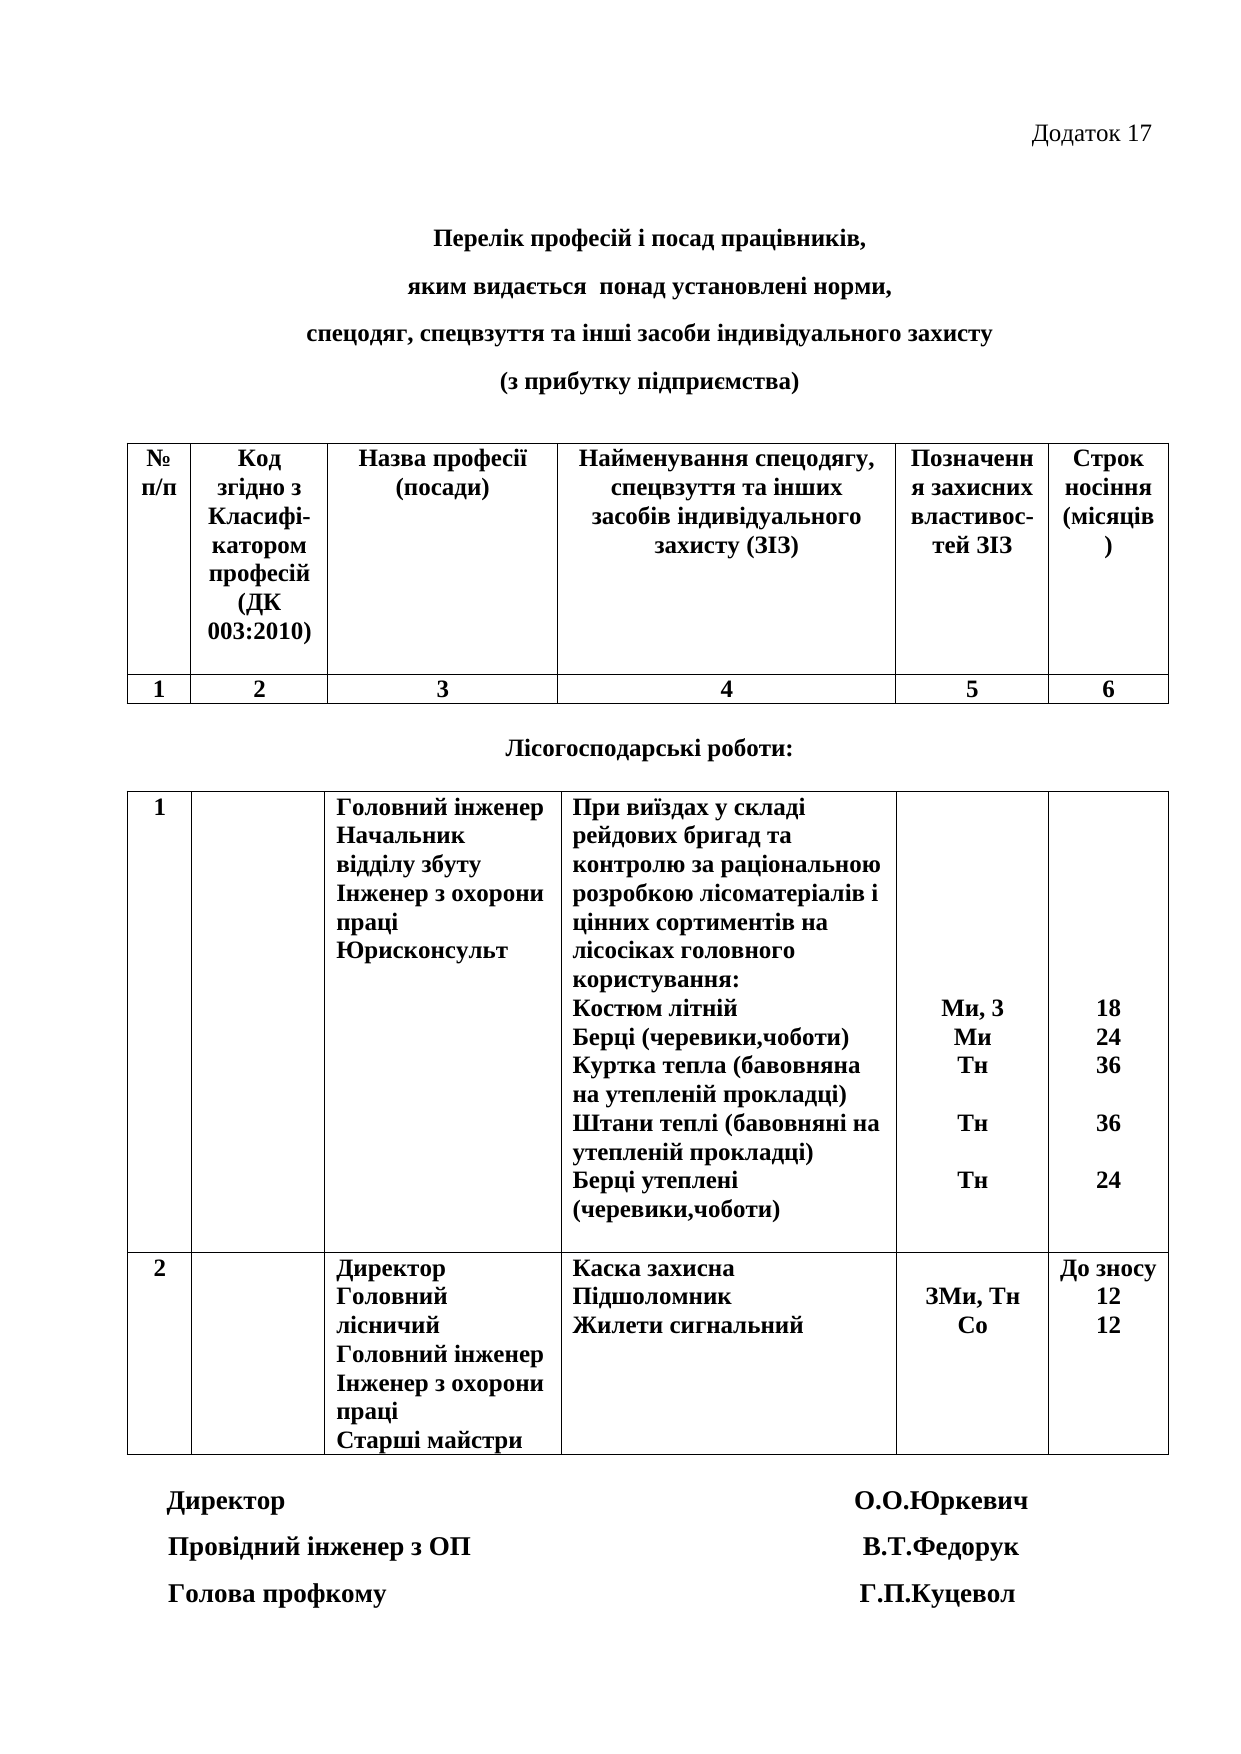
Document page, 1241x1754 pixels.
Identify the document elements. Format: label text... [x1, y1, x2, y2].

table_cell 3 [328, 675, 339, 703]
text Перелік професій і посад працівників, [148, 223, 1152, 252]
table_cell 6 [1049, 675, 1059, 703]
table_header [192, 792, 324, 1252]
table_cell Каска захисна Підшоломник Жилети сигнальний [562, 1253, 896, 1454]
table_header Ми, 3 Ми Тн Тн Тн [897, 792, 1048, 1252]
table_header Назва професії (посади) [328, 444, 557, 673]
text Директор О.О.Юркевич [148, 1484, 1152, 1515]
table_cell 4 [884, 675, 895, 703]
table_cell 6 [1157, 675, 1168, 703]
table_cell Директор Головний лісничий Головний інженер Інженер з охорони праці Старші майстри [325, 1253, 336, 1454]
table_header Строк носіння (місяців) [1049, 444, 1168, 673]
text яким видається понад установлені норми, [148, 271, 1152, 300]
table_cell 5 [1037, 675, 1048, 703]
text Голова профкому Г.П.Куцевол [148, 1577, 1152, 1608]
text Провідний інженер з ОП В.Т.Федорук [148, 1530, 1152, 1562]
table_cell 1 [128, 675, 138, 703]
table_cell [192, 1253, 324, 1454]
table_header № п/п [128, 444, 190, 673]
table_header Найменування спецодягу, спецвзуття та інших засобів індивідуального захисту (ЗІЗ) [558, 444, 895, 673]
table_cell ЗМи, Тн Со [897, 1253, 1048, 1454]
text (з прибутку підприємства) [148, 366, 1152, 395]
text спецодяг, спецвзуття та інші засоби індивідуального захисту [148, 318, 1152, 347]
table_header Код згідно з Класифі-катором професій (ДК 003:2010) [317, 444, 327, 645]
table_cell До зносу 12 12 [1049, 1253, 1168, 1454]
table_cell 5 [896, 675, 907, 703]
table_cell Директор Головний лісничий Головний інженер Інженер з охорони праці Старші майстри [550, 1253, 561, 1454]
table_header 18 24 36 36 24 [1049, 792, 1168, 1252]
table_cell 2 [317, 675, 327, 703]
subtitle Додаток 17 [148, 118, 1152, 147]
table_cell 2 [191, 675, 202, 703]
text Лісогосподарські роботи: [148, 733, 1152, 762]
table_cell 1 [179, 675, 190, 703]
table_cell 4 [558, 675, 568, 703]
table_header Код згідно з Класифі-катором професій (ДК 003:2010) [191, 444, 202, 645]
table_header Головний інженер Начальник відділу збуту Інженер з охорони праці Юрисконсульт [325, 792, 561, 1252]
table_header 1 [128, 792, 191, 1252]
table_header Позначення захисних властивос-тей ЗІЗ [896, 444, 1048, 673]
table_cell 2 [128, 1253, 191, 1454]
table_cell 3 [546, 675, 557, 703]
